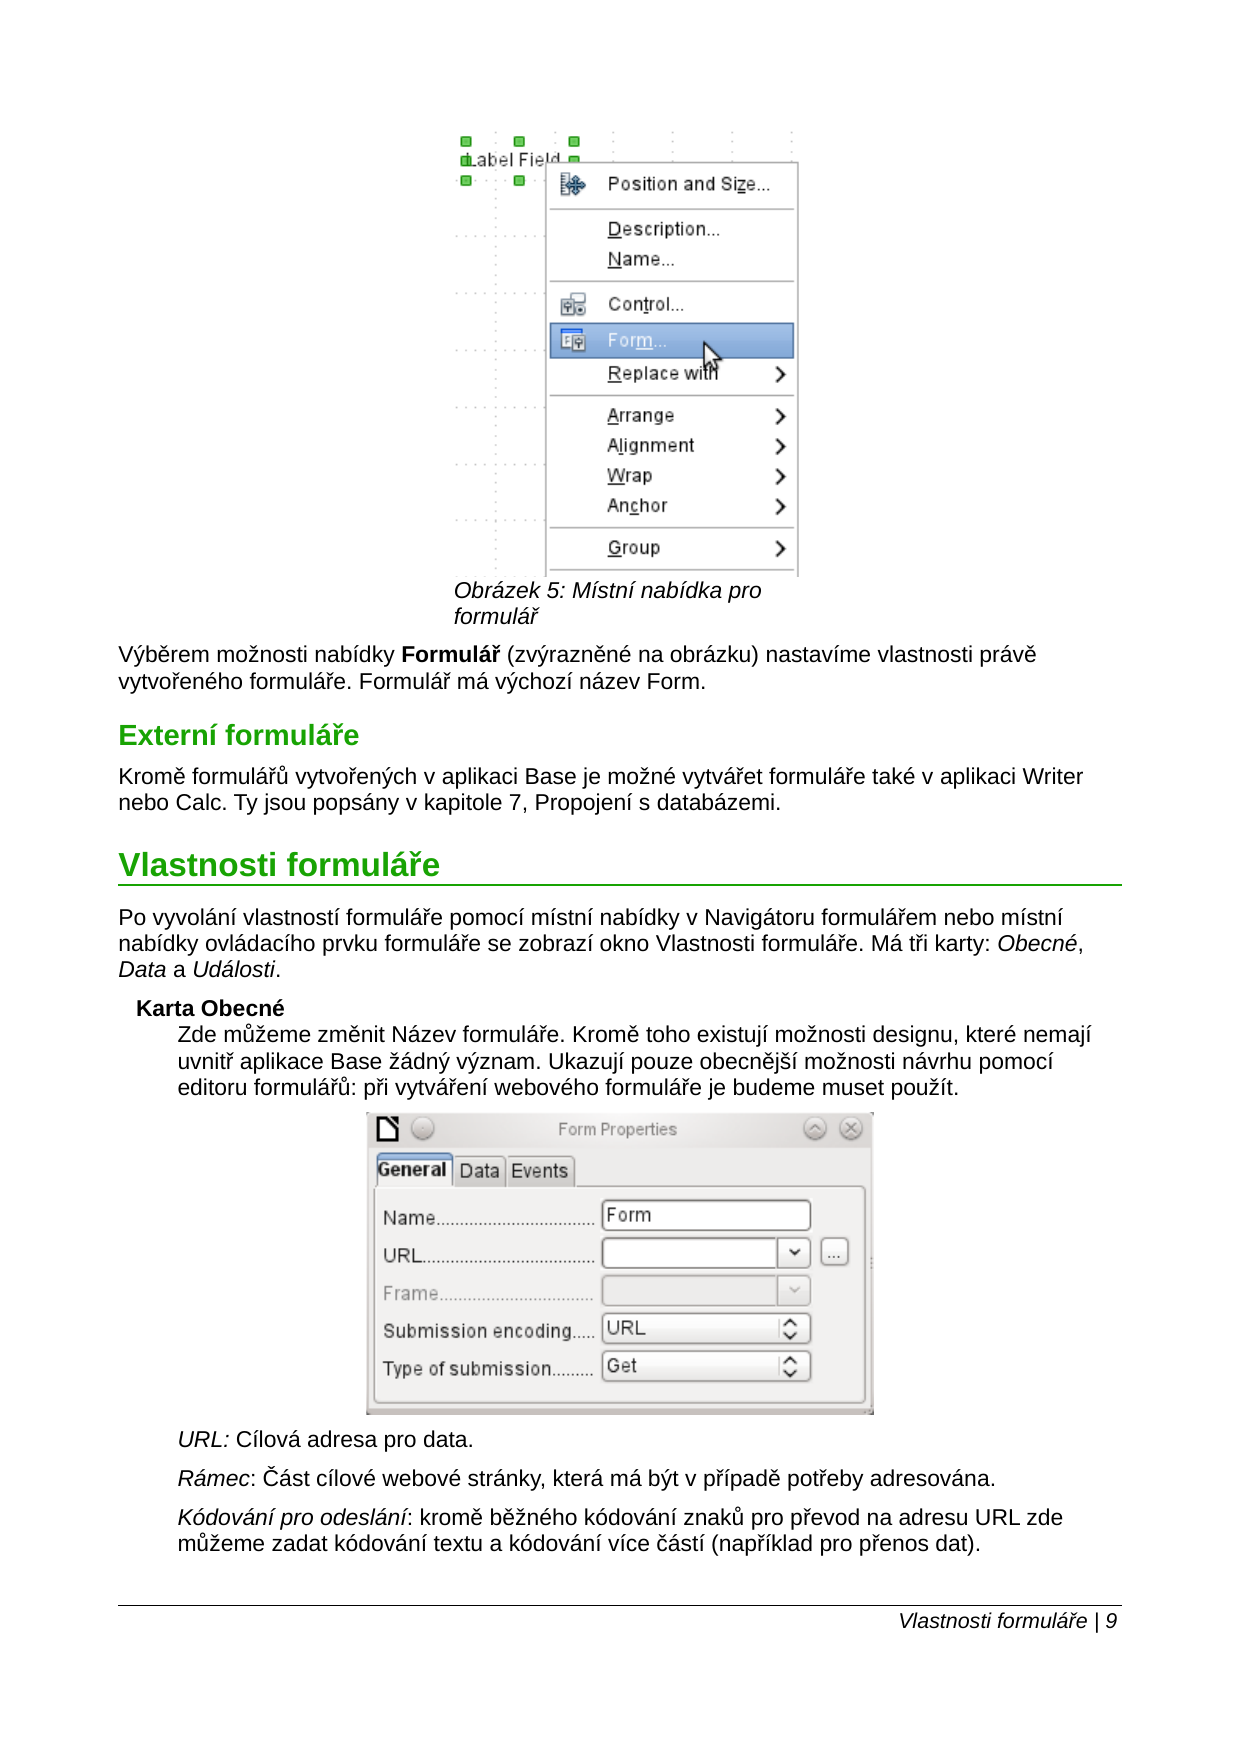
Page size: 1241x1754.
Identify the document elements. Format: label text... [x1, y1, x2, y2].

text Kromě formulářů vytvořených v aplikaci Base je možné vytvářet formuláře také v aplikaci Writer nebo Calc. Ty jsou popsány v kapitole 7, Propojení s databázemi. [118, 763, 1122, 816]
text Zde můžeme změnit Název formuláře. Kromě toho existují možnosti designu, které nemají uvnitř aplikace Base žádný význam. Ukazují pouze obecnější možnosti návrhu pomocí editoru formulářů: při vytváření webového formuláře je budeme muset použít. [177, 1021, 1122, 1100]
subtitle Externí formuláře [118, 718, 1122, 751]
text URL: Cílová adresa pro data. [177, 1426, 1122, 1453]
picture [366, 1112, 874, 1415]
text Po vyvolání vlastností formuláře pomocí místní nabídky v Navigátoru formulářem nebo místní nabídky ovládacího prvku formuláře se zobrazí okno Vlastnosti formuláře. Má tři karty: Obecné, Data a Události. [118, 903, 1122, 982]
text Kódování pro odeslání: kromě běžného kódování znaků pro převod na adresu URL zde můžeme zadat kódování textu a kódování více částí (například pro přenos dat). [177, 1504, 1122, 1557]
picture [453, 130, 799, 577]
text Obrázek 5: Místní nabídka pro formulář [453, 577, 799, 629]
text Karta Obecné [136, 995, 1122, 1021]
subtitle Vlastnosti formuláře [118, 845, 1122, 884]
text Výběrem možnosti nabídky Formulář (zvýrazněné na obrázku) nastavíme vlastnosti právě vytvořeného formuláře. Formulář má výchozí název Form. [118, 641, 1122, 694]
text Rámec: Část cílové webové stránky, která má být v případě potřeby adresována. [177, 1465, 1122, 1492]
